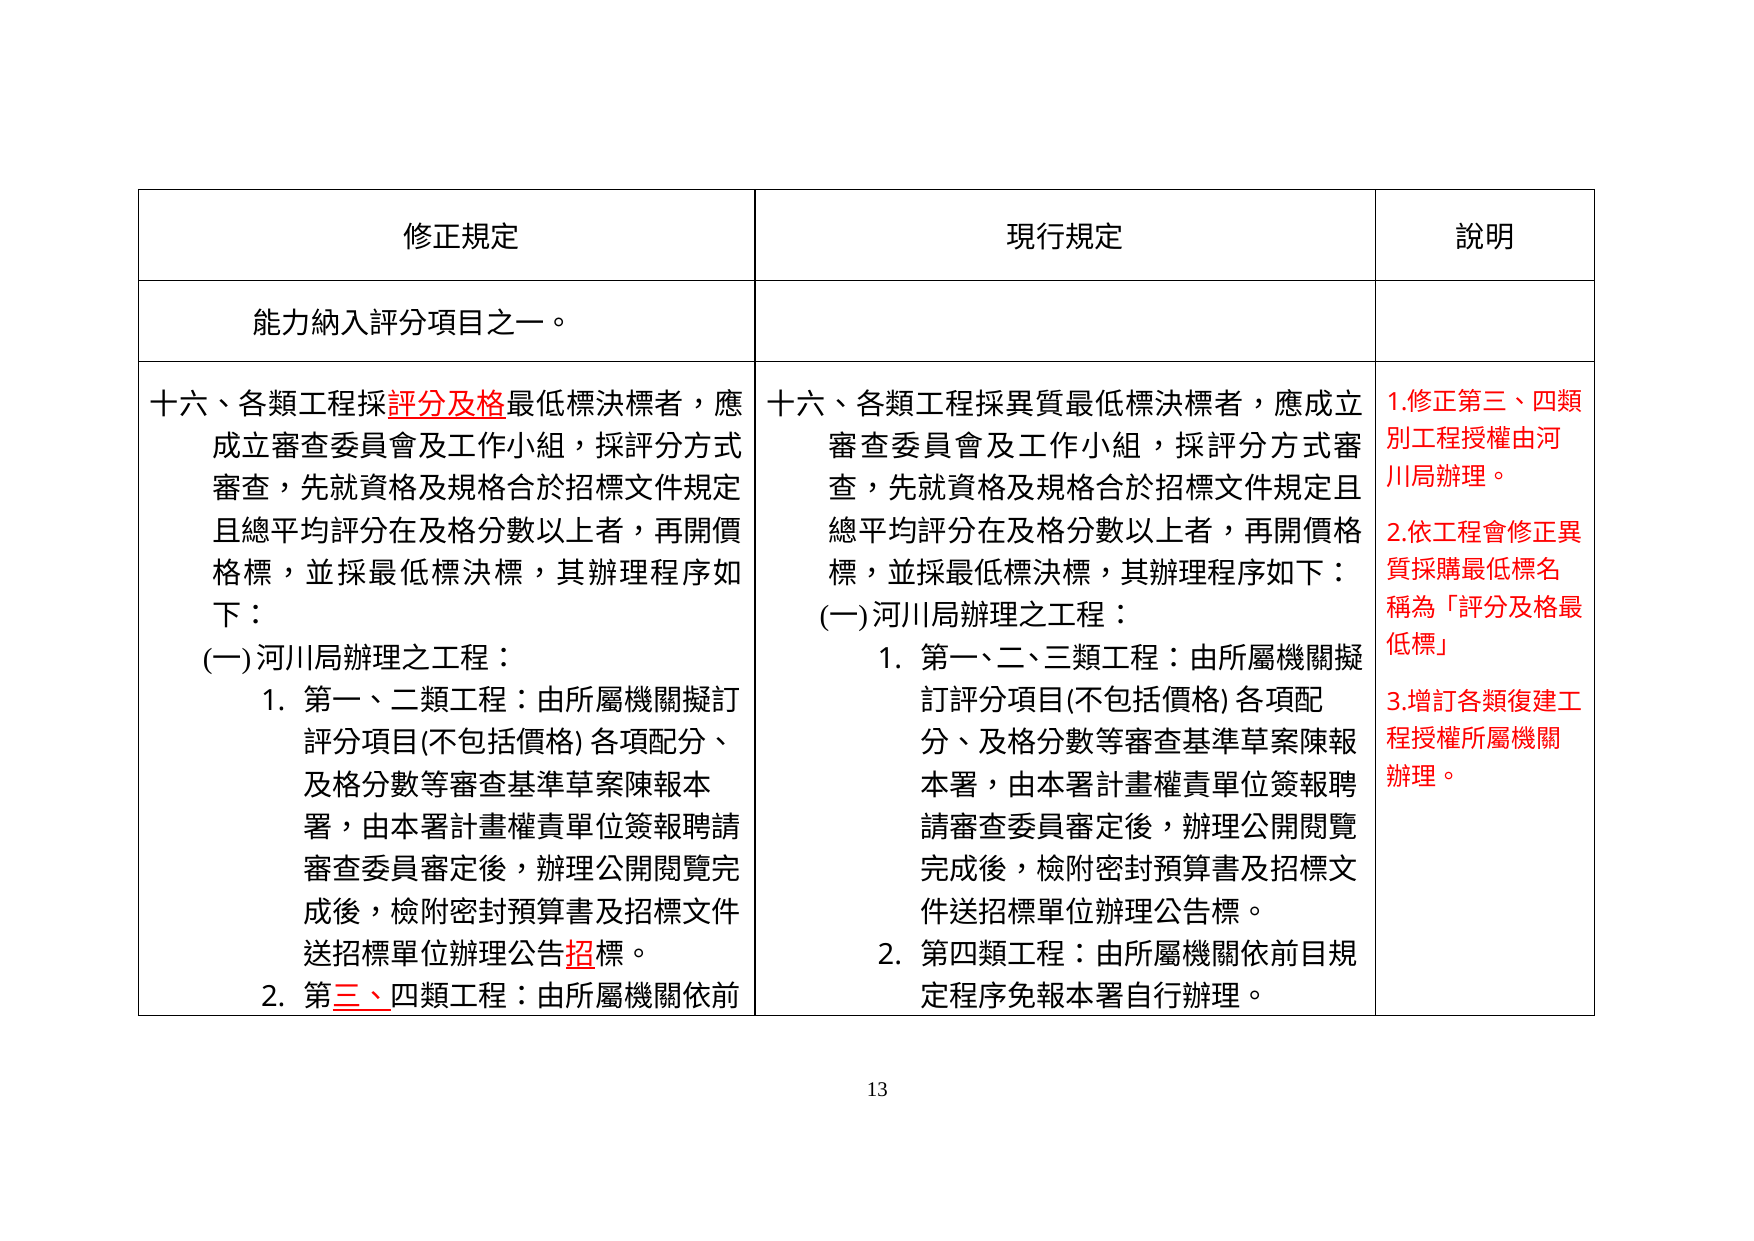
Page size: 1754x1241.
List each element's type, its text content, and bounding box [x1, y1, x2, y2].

table_cell 十六、各類工程採異質最低標決標者，應成立審查委員會及工作小組，採評分方式審查，先就資格及規格合於招標文件規定且總平均評分在及格分數以上者，再開價格標，並採最低標決標，其辦理程序如下： 河川局辦理之工程： 第一、二、三類工程：由所屬機關擬訂評分項目(不包括價格) 各項配分、及格分數等審查基準草案陳報本署，由本署計畫權責單位簽報聘請審查委員審定後，辦理公開閱覽完成後，檢附密封預算書及招標文件送招標單位辦理公告標。 第四類工程：由所屬機關依前目規定程序免報本署自行辦理。 水資源局辦理之工程： 第一類工程：由所屬機關擬訂評分項目(不包括價格) 各項配分、及格分數等審查基準草案陳報本署，由本署計畫權責單位簽報聘請審查委員審定後，辦理公開閱覽完成後，檢附密封預算書及招標文件送招標單位辦理公告標。 第二、三、四類工程：由所屬機關依前目規定程序免報本署自行辦理。 異質採購最低標審查委員會及工作小組之組成、任務及運作，準用最有利標評選辦法相關規定，其底價訂定依本要點第十三點規定辦理。 辦理異質採購最低標審查，應參考工程會網站之承攬廠商公共工程履歷資料，將廠商之履約能力及勞安執行能力納入評分項目之一。 [756, 362, 1375, 1015]
table_cell 十六、各類工程採評分及格最低標決標者，應成立審查委員會及工作小組，採評分方式審查，先就資格及規格合於招標文件規定且總平均評分在及格分數以上者，再開價格標，並採最低標決標，其辦理程序如下： 河川局辦理之工程： 第一、二類工程：由所屬機關擬訂評分項目(不包括價格) 各項配分、及格分數等審查基準草案陳報本署，由本署計畫權責單位簽報聘請審查委員審定後，辦理公開閱覽完成後，檢附密封預算書及招標文件送招標單位辦理公告招標。 第三、四類工程：由所屬機關依前目規定程序免報本署自行辦理。 各類別復建工程：由所屬機關依前目規定程序免報本署自行辦理。 水資源局辦理之工程： 第一類工程：由所屬機關擬訂評分項目(不包括價格) 各項配分、及格分數等審查基準草案陳報本署，由本署計畫權責單位簽報聘請審查委員審定後，辦理公開閱覽完成後，檢附密封預算書及招標文件送招標單位辦理公告招標。 第二、三、四類工程：由所屬機關依前目規定程序免報本署自行辦理。 各類別復建工程：由所屬機關依前目規定程序免報本署自行辦理。 評分及格最低標審查委員會及工作小組之組成、任務及運作，準用最有利標評選辦法相關規定，其底價訂定依本要點第十三點規定辦理。 辦理評分及格最低標審查，應參考工程會網站之承攬廠商公共工程履歷資料，將廠商之履約能力及勞安執行能力納入評分項目之一。 [139, 362, 754, 1015]
table_header 修正規定 [139, 190, 754, 280]
table_cell [756, 281, 1375, 361]
table_header 說明 [1376, 190, 1594, 280]
table_cell [1376, 281, 1594, 361]
table_cell 1.修正第三、四類別工程授權由河川局辦理。 2.依工程會修正異質採購最低標名稱為「評分及格最低標」 3.增訂各類復建工程授權所屬機關辦理。 [1376, 362, 1594, 1015]
table_header 現行規定 [756, 190, 1375, 280]
table_cell 十五、各類工程採購採最有利標決標者，所屬機關應敘明理由，報由本署計畫權責單位簽報首長或其授權人員核准後辦理，其相關規定如下： 河川局辦理之工程： 第一、二類工程：本署計畫權責單位報部核准後由所屬機關擬訂最有利標評選項目、評審標準、評定方式草案報本署，由本署計畫單位簽報聘請評選委員審定後，辦理公開閱覽完成後，檢附密封預算書及招標文件送招標單位辦理公告招標。 第三、四類工程：由所屬機關依最有利標作業相關規定辦理。 各類別復建工程：由所屬機關依最有利標作業相關規定辦理。 水資源局辦理之工程： 第一類工程：由本署計畫權責單位報部核准後由所屬機關擬訂最有利標評選項目、評審標準、評定方式草案報本署，由本署計畫單位簽報聘請評選委員審定後，辦理公開閱覽完成後，檢附密封預算書及招標文件送招標單位辦理公告招標。 第二、三、四類工程：由所屬機關依最有利標作業相關規定辦理。 各類別復建工程：由所屬機關依最有利標作業相關規定辦理。 最有利標決標標案訂有底價者，應檢附相關資料送請底價審查委員會審查底價並依程序核定底價。 辦理異質採購最有利標評審，應參考工程會網站之承攬廠商公共工程履歷資料，將廠商之履約能力及勞安執行能力納入評分項目之一。 [139, 281, 754, 361]
